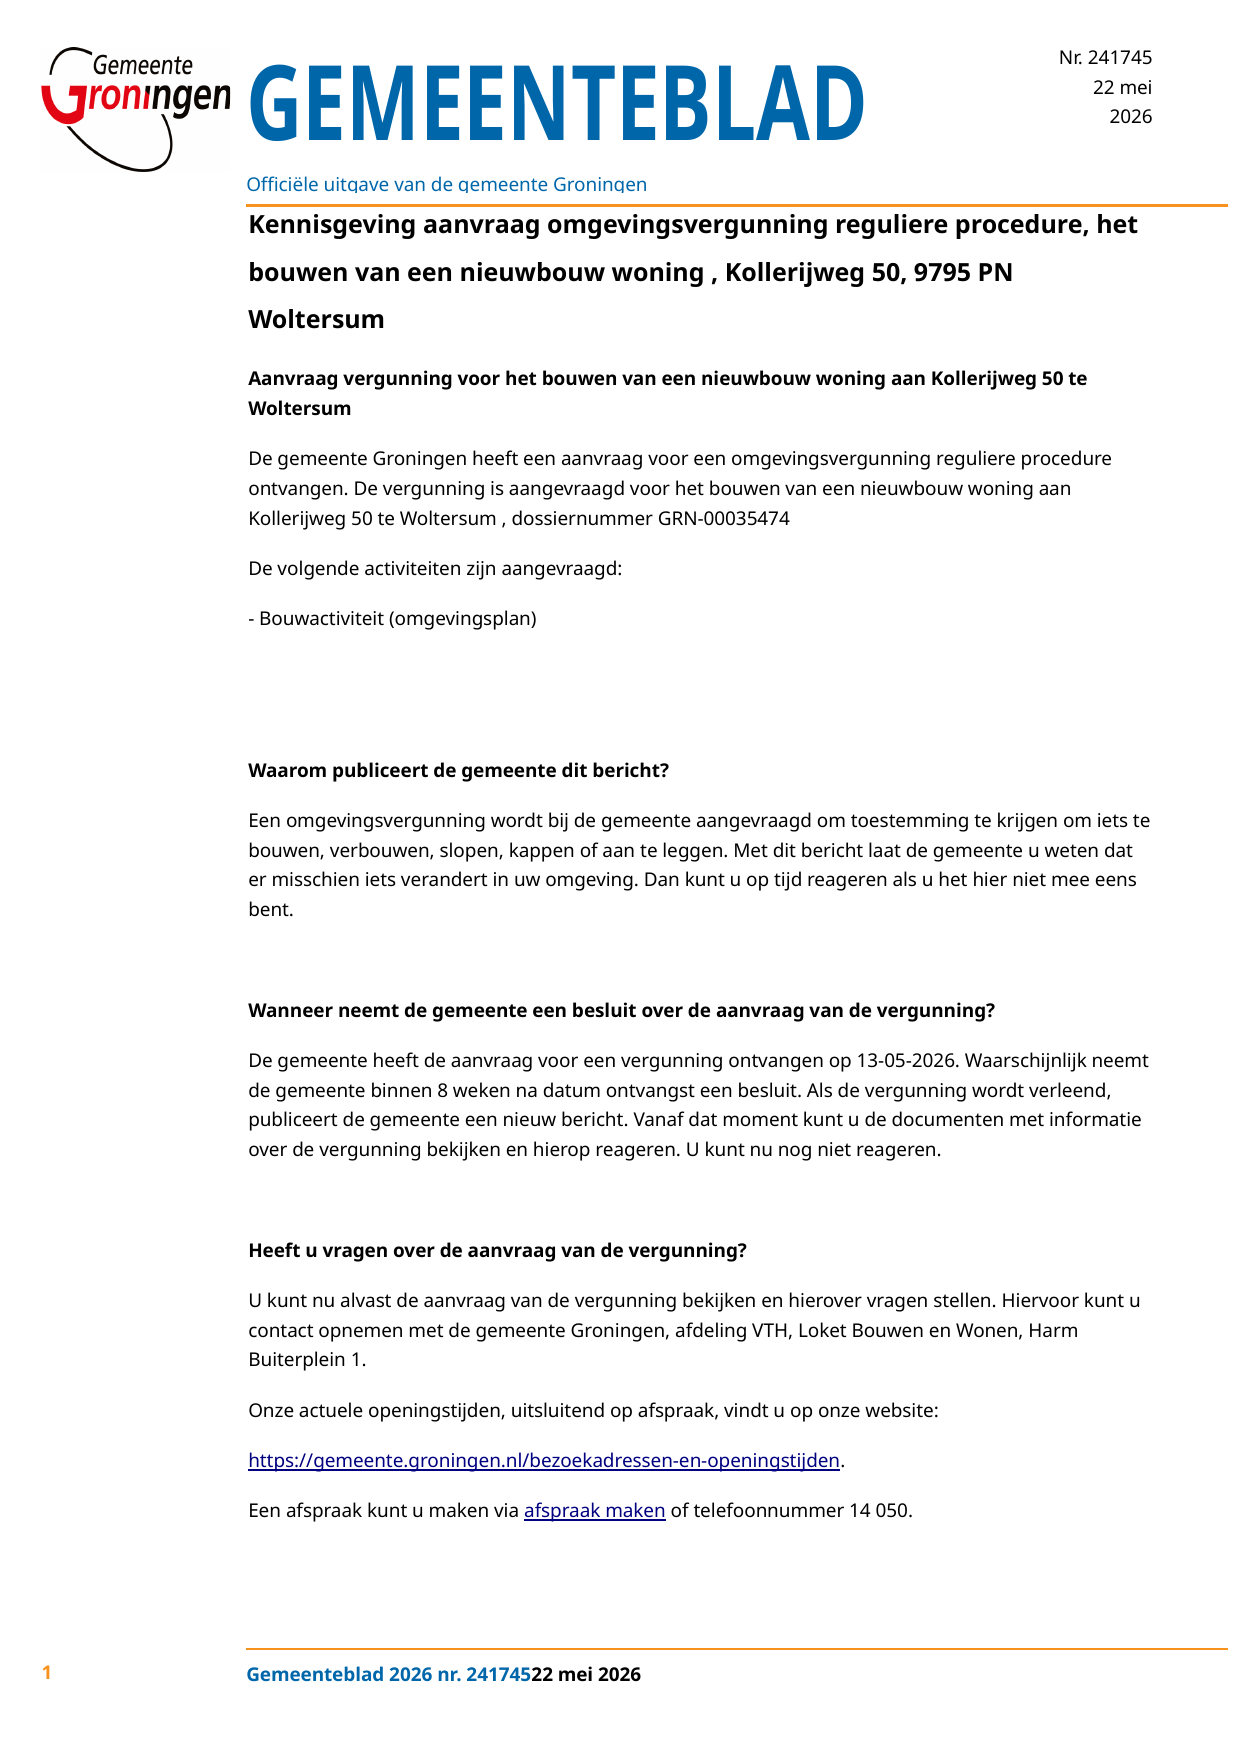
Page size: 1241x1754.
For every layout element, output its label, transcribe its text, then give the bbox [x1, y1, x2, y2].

text Een afspraak kunt u maken via afspraak maken of telefoonnummer 14 050. [248, 1498, 1152, 1523]
text - Bouwactiviteit (omgevingsplan) [248, 606, 1152, 631]
text De gemeente heeft de aanvraag voor een vergunning ontvangen op 13-05-2026. Waarschijnlijk neemt de gemeente binnen 8 weken na datum ontvangst een besluit. Als de vergunning wordt verleend, publiceert de gemeente een nieuw bericht. Vanaf dat moment kunt u de documenten met informatie over de vergunning bekijken en hierop reageren. U kunt nu nog niet reageren. [248, 1047, 1152, 1162]
text Waarom publiceert de gemeente dit bericht? [248, 757, 1152, 782]
text U kunt nu alvast de aanvraag van de vergunning bekijken en hierover vragen stellen. Hiervoor kunt u contact opnemen met de gemeente Groningen, afdeling VTH, Loket Bouwen en Wonen, Harm Buiterplein 1. [248, 1287, 1152, 1372]
text Wanneer neemt de gemeente een besluit over de aanvraag van de vergunning? [248, 997, 1152, 1022]
text De gemeente Groningen heeft een aanvraag voor een omgevingsvergunning reguliere procedure ontvangen. De vergunning is aangevraagd voor het bouwen van een nieuwbouw woning aan Kollerijweg 50 te Woltersum , dossiernummer GRN-00035474 [248, 446, 1152, 530]
text Aanvraag vergunning voor het bouwen van een nieuwbouw woning aan Kollerijweg 50 te Woltersum [248, 366, 1152, 421]
text https://gemeente.groningen.nl/bezoekadressen-en-openingstijden. [248, 1447, 1152, 1473]
text Kennisgeving aanvraag omgevingsvergunning reguliere procedure, het bouwen van een nieuwbouw woning , Kollerijweg 50, 9795 PN Woltersum [248, 207, 1152, 336]
text De volgende activiteiten zijn aangevraagd: [248, 555, 1152, 581]
text Onze actuele openingstijden, uitsluitend op afspraak, vindt u op onze website: [248, 1397, 1152, 1422]
text Een omgevingsvergunning wordt bij de gemeente aangevraagd om toestemming te krijgen om iets te bouwen, verbouwen, slopen, kappen of aan te leggen. Met dit bericht laat de gemeente u weten dat er misschien iets verandert in uw omgeving. Dan kunt u op tijd reageren als u het hier niet mee eens bent. [248, 807, 1152, 922]
picture [41, 47, 231, 172]
text Heeft u vragen over de aanvraag van de vergunning? [248, 1237, 1152, 1262]
